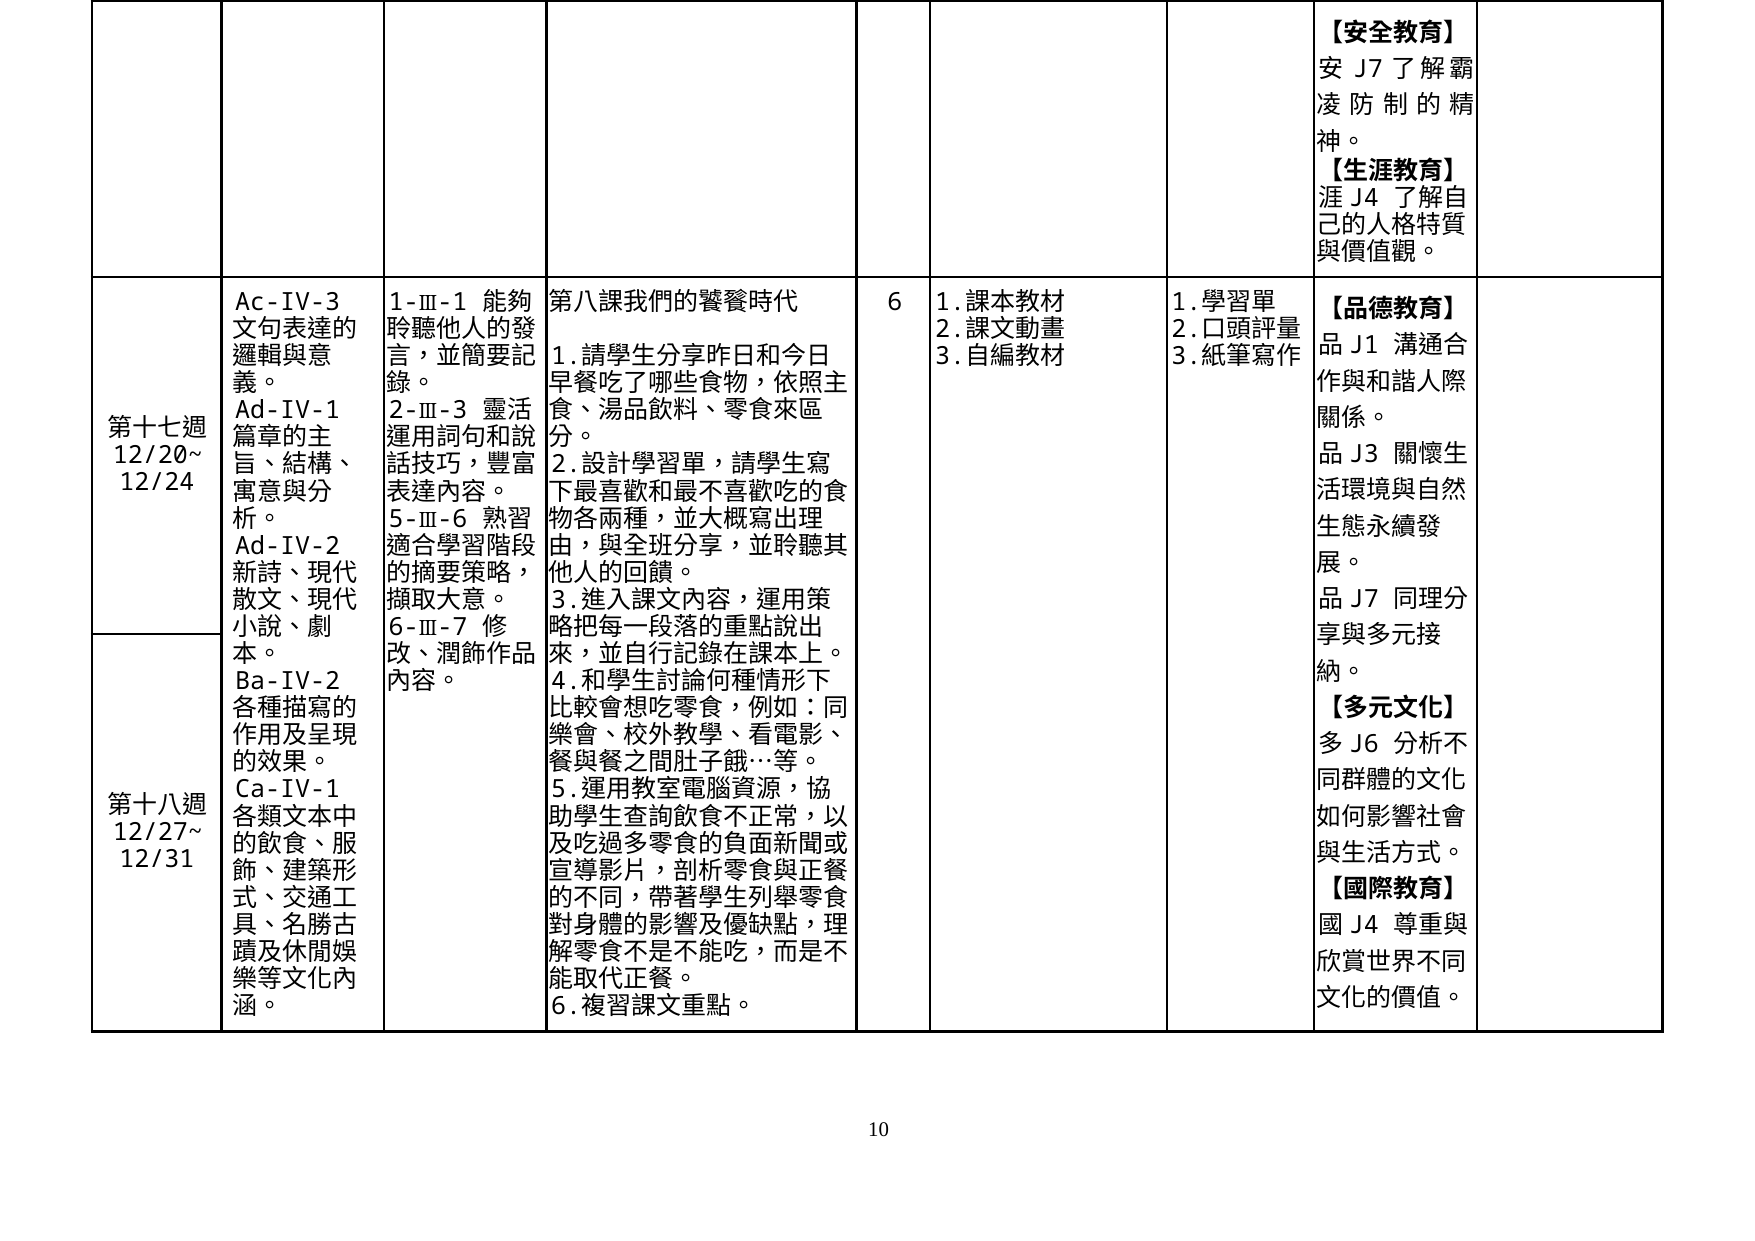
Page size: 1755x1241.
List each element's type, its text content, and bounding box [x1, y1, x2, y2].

table_cell [1168, 2, 1313, 276]
table_cell 第十七週 12/20~12/24 [93, 278, 220, 632]
table_cell [223, 2, 383, 276]
table_cell [858, 2, 929, 276]
table_cell 第十八週 12/27~12/31 [93, 635, 220, 1030]
table_cell 6 [858, 278, 929, 1030]
table_cell 【安全教育】 安J7了解霸凌防制的精神。 【生涯教育】 涯J4 了解自己的人格特質與價值觀。 [1315, 2, 1476, 276]
table_cell 1.課本教材 2.課文動畫 3.自編教材 [931, 278, 1166, 1030]
table_cell [1478, 2, 1661, 276]
table_cell 第八課我們的饕餮時代 1.請學生分享昨日和今日早餐吃了哪些食物，依照主食、湯品飲料、零食來區分。 2.設計學習單，請學生寫下最喜歡和最不喜歡吃的食物各兩種，並大概寫出理由，與全班分享，並聆聽其他人的回饋。 3.進入課文內容，運用策略把每一段落的重點說出來，並自行記錄在課本上。 4.和學生討論何種情形下比較會想吃零食，例如：同樂會、校外教學、看電影、餐與餐之間肚子餓…等。 5.運用教室電腦資源，協助學生查詢飲食不正常，以及吃過多零食的負面新聞或宣導影片，剖析零食與正餐的不同，帶著學生列舉零食對身體的影響及優缺點，理解零食不是不能吃，而是不能取代正餐。 6.複習課文重點。 [548, 278, 855, 1030]
table_cell [931, 2, 1166, 276]
table_cell [93, 2, 220, 276]
table_cell [548, 2, 855, 276]
table_cell 【品德教育】 品J1 溝通合作與和諧人際關係。 品J3 關懷生活環境與自然生態永續發展。 品J7 同理分享與多元接納。 【多元文化】 多J6 分析不同群體的文化如何影響社會與生活方式。 【國際教育】 國J4 尊重與欣賞世界不同文化的價值。 [1315, 278, 1476, 1030]
table_cell [1478, 278, 1661, 1030]
table_cell 1-Ⅲ-1 能夠聆聽他人的發言，並簡要記錄。 2-Ⅲ-3 靈活運用詞句和說話技巧，豐富表達內容。 5-Ⅲ-6 熟習適合學習階段的摘要策略，擷取大意。 6-Ⅲ-7 修改、潤飾作品內容。 [385, 278, 545, 1030]
table_cell Ac-IV-3 文句表達的邏輯與意義。 Ad-IV-1 篇章的主旨、結構、寓意與分析。 Ad-IV-2 新詩、現代散文、現代小說、劇本。 Ba-IV-2 各種描寫的作用及呈現的效果。 Ca-IV-1 各類文本中的飲食、服飾、建築形式、交通工具、名勝古蹟及休閒娛樂等文化內涵。 [223, 278, 383, 1030]
table_cell [385, 2, 545, 276]
table_cell 1.學習單 2.口頭評量 3.紙筆寫作 [1168, 278, 1313, 1030]
